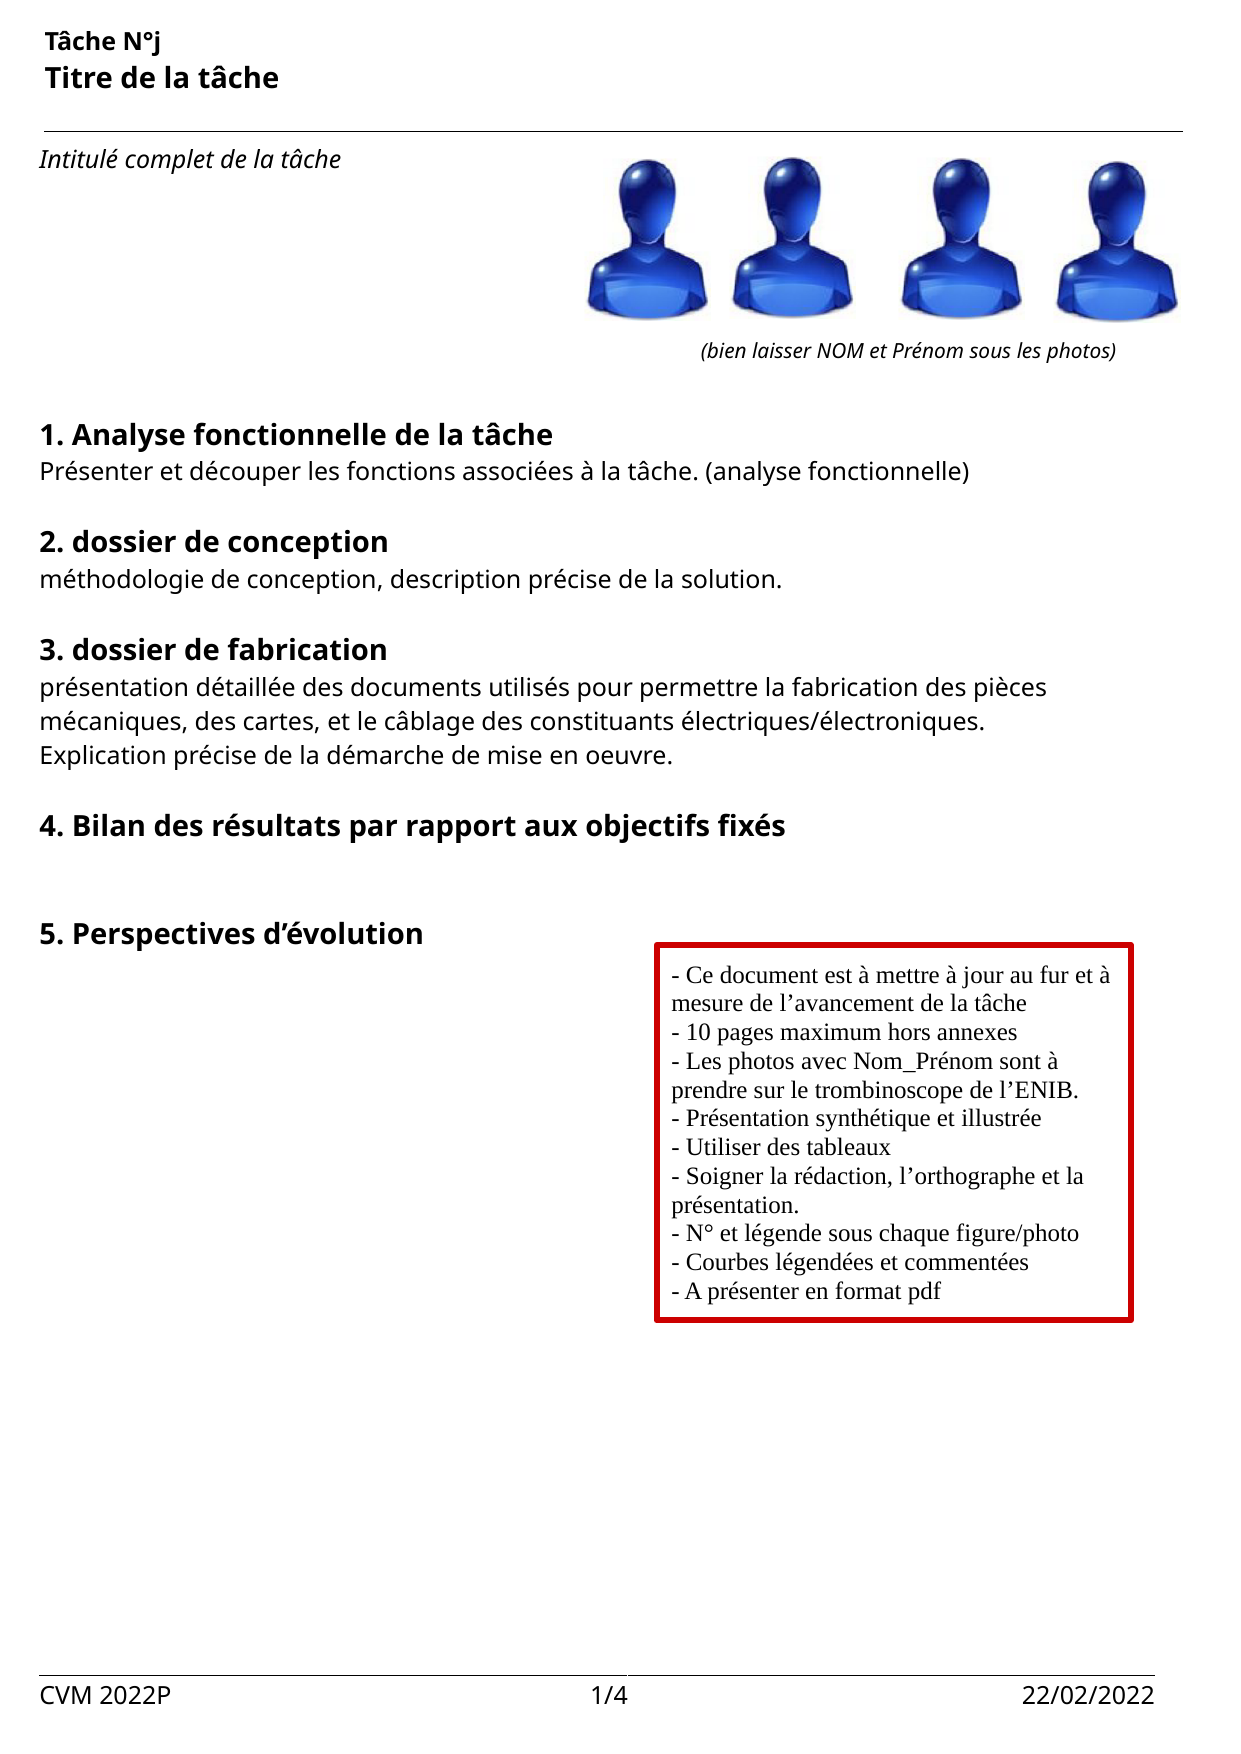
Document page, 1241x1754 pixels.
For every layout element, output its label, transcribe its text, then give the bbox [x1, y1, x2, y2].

text présentation détaillée des documents utilisés pour permettre la fabrication des pièces mécaniques, des cartes, et le câblage des constituants électriques/électroniques. [39, 669, 1202, 737]
text Explication précise de la démarche de mise en oeuvre. [39, 737, 1202, 771]
picture [725, 152, 863, 329]
text 5. Perspectives d’évolution [39, 913, 1202, 953]
text 4. Bilan des résultats par rapport aux objectifs fixés [39, 805, 1202, 845]
text Présenter et découper les fonctions associées à la tâche. (analyse fonctionnelle) [39, 453, 1202, 488]
picture [894, 153, 1032, 330]
text 1. Analyse fonctionnelle de la tâche [39, 414, 1202, 453]
text méthodologie de conception, description précise de la solution. [39, 561, 1202, 595]
text 3. dossier de fabrication [39, 629, 1202, 669]
text Intitulé complet de la tâche [39, 141, 1202, 175]
picture [580, 155, 718, 331]
text 2. dossier de conception [39, 522, 1202, 561]
picture [1050, 157, 1188, 333]
